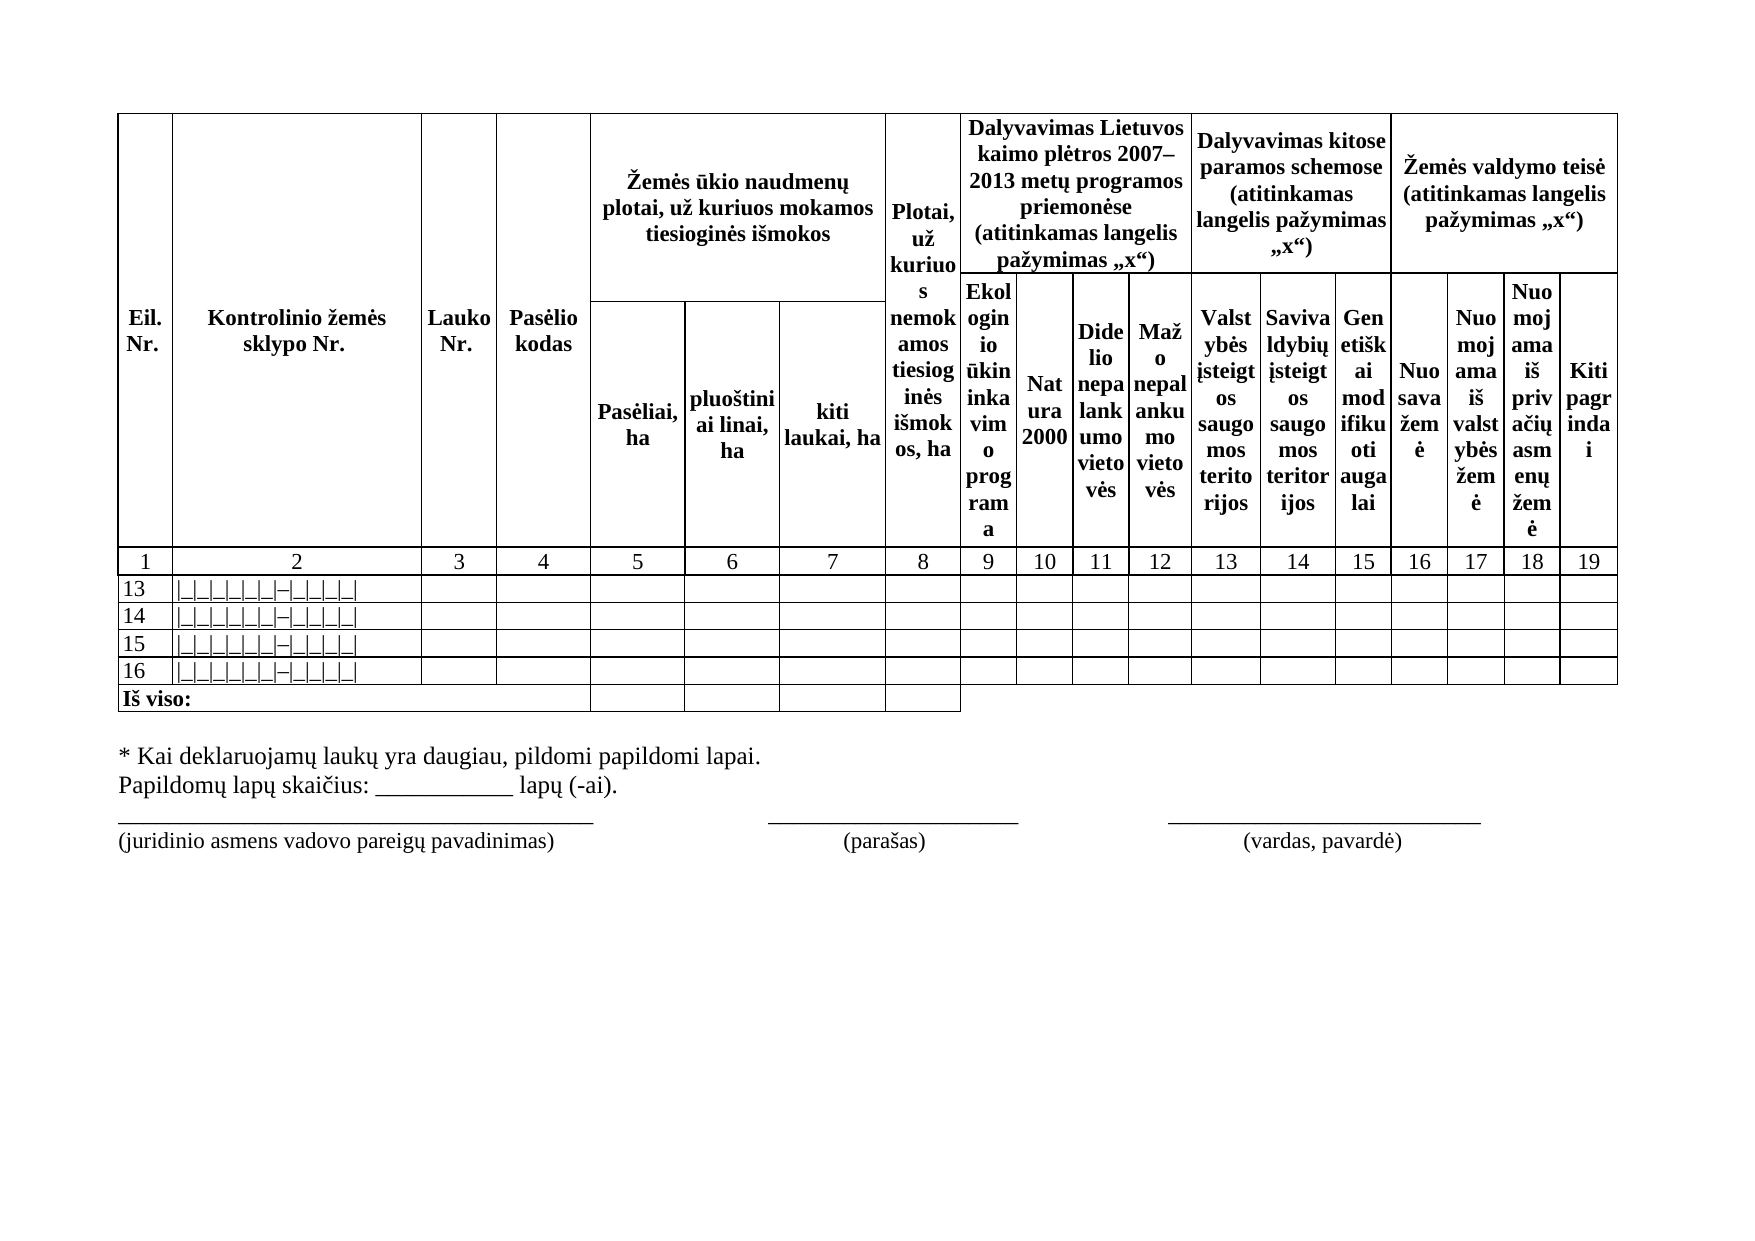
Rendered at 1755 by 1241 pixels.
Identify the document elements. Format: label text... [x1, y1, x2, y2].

table_cell [422, 603, 496, 629]
table_cell [1017, 658, 1072, 684]
table_cell [1129, 658, 1191, 684]
table_cell [886, 658, 960, 684]
table_cell [1129, 630, 1191, 656]
table_cell 8 [886, 548, 960, 574]
table_cell 16 [119, 658, 172, 684]
table_header Dalyvavimas Lietuvos kaimo plėtros 2007–2013 metų programos priemonėse (atitinkamas langelis pažymimas „x“) [961, 114, 1191, 272]
table_cell Nuomojama iš privačių asmenų žemė [1505, 274, 1559, 546]
table_cell [685, 576, 779, 602]
table_cell Nuomojama iš valstybės žemė [1448, 274, 1503, 546]
table_cell [1392, 576, 1447, 602]
table_cell [886, 576, 960, 602]
table_cell [591, 603, 684, 629]
table_cell [497, 658, 590, 684]
text Papildomų lapų skaičius: ___________ lapų (-ai). [118, 770, 1636, 798]
table_cell [886, 630, 960, 656]
table_cell 9 [961, 548, 1016, 574]
table_cell [422, 576, 496, 602]
table_cell Kiti pagrindai [1561, 274, 1617, 546]
table_cell [1129, 603, 1191, 629]
table_cell [685, 630, 779, 656]
table_cell 19 [1561, 548, 1617, 574]
table_header Plotai, už kuriuos nemokamos tiesioginės išmokos, ha [886, 114, 960, 546]
table_cell [1073, 630, 1128, 656]
table_cell 13 [1192, 548, 1260, 574]
table_cell [961, 576, 1016, 602]
table_cell kiti laukai, ha [780, 302, 885, 546]
table_cell Mažo nepalankumo vietovės [1130, 274, 1191, 546]
table_cell [1261, 603, 1335, 629]
table_cell [1017, 576, 1072, 602]
table_cell 3 [422, 548, 496, 574]
table_cell [780, 630, 885, 656]
table_cell [1336, 630, 1391, 656]
table_cell |_|_|_|_|_|_|–|_|_|_|_| [173, 630, 421, 656]
table_cell [1336, 658, 1391, 684]
table_cell [886, 685, 960, 711]
text ______________________________________ ____________________ _________________________ [118, 798, 1636, 827]
table_cell 7 [780, 548, 885, 574]
table_cell 16 [1392, 548, 1447, 574]
table_cell [886, 603, 960, 629]
table_header Kontrolinio žemės sklypo Nr. [173, 114, 421, 546]
table_cell [1192, 576, 1260, 602]
table_cell Genetiškai modifikuoti augalai [1336, 274, 1390, 546]
table_cell 17 [1448, 548, 1503, 574]
text * Kai deklaruojamų laukų yra daugiau, pildomi papildomi lapai. [118, 741, 1636, 770]
table_header Eil. Nr. [119, 114, 172, 546]
table_cell [1561, 603, 1617, 629]
table_cell Ekologinio ūkininkavimo programa [961, 274, 1016, 546]
table_cell [780, 658, 885, 684]
table_cell pluoštiniai linai, ha [686, 302, 779, 546]
table_cell [1561, 630, 1617, 656]
table_cell [1448, 630, 1504, 656]
table_cell Didelio nepalankumo vietovės [1074, 274, 1128, 546]
table_cell 15 [119, 630, 172, 656]
table_cell 13 [119, 576, 172, 602]
table_cell 5 [591, 548, 684, 574]
table_cell Iš viso: [119, 685, 590, 711]
table_cell [497, 630, 590, 656]
table_cell Pasėliai, ha [591, 302, 684, 546]
table_cell [1073, 576, 1128, 602]
table_cell [1017, 603, 1072, 629]
table_cell [1192, 603, 1260, 629]
table_cell [1448, 603, 1504, 629]
table_cell [685, 603, 779, 629]
table_cell [422, 630, 496, 656]
table_cell [1448, 658, 1504, 684]
table_cell [961, 603, 1016, 629]
table_cell [497, 603, 590, 629]
table_cell [1448, 576, 1504, 602]
table_cell 11 [1074, 548, 1128, 574]
table_cell [1129, 576, 1191, 602]
table_cell [1073, 603, 1128, 629]
table_cell |_|_|_|_|_|_|–|_|_|_|_| [173, 603, 421, 629]
table_cell 15 [1336, 548, 1390, 574]
table_cell [422, 658, 496, 684]
table_cell 2 [173, 548, 421, 574]
table_cell [1073, 658, 1128, 684]
table_cell [961, 658, 1016, 684]
table_cell [685, 685, 779, 711]
table_header Žemės ūkio naudmenų plotai, už kuriuos mokamos tiesioginės išmokos [591, 114, 885, 301]
table_cell [1392, 630, 1447, 656]
table_cell [591, 685, 684, 711]
table_cell [685, 658, 779, 684]
table_cell [1336, 576, 1391, 602]
table_cell Natura 2000 [1017, 274, 1072, 546]
table_cell [1336, 603, 1391, 629]
table_cell 12 [1130, 548, 1191, 574]
table_cell |_|_|_|_|_|_|–|_|_|_|_| [173, 576, 421, 602]
table_cell [1261, 630, 1335, 656]
table_cell [1561, 658, 1617, 684]
table_cell [591, 658, 684, 684]
table_cell [1505, 630, 1559, 656]
table_cell [1017, 630, 1072, 656]
table_cell [591, 630, 684, 656]
table_cell 10 [1017, 548, 1072, 574]
table_cell [497, 576, 590, 602]
table_cell 14 [119, 603, 172, 629]
table_header Pasėlio kodas [497, 114, 590, 546]
table_header Žemės valdymo teisė (atitinkamas langelis pažymimas „x“) [1392, 114, 1617, 272]
table_cell [1505, 658, 1559, 684]
table_header Lauko Nr. [422, 114, 496, 546]
table_cell 6 [686, 548, 779, 574]
table_cell [1192, 658, 1260, 684]
table_cell [1261, 576, 1335, 602]
table_cell 4 [497, 548, 590, 574]
table_cell [1192, 630, 1260, 656]
table_cell Valstybės įsteigtos saugomos teritorijos [1192, 274, 1260, 546]
table_cell Savivaldybių įsteigtos saugomos teritorijos [1261, 274, 1335, 546]
text (juridinio asmens vadovo pareigų pavadinimas) (parašas) (vardas, pavardė) [118, 827, 1636, 853]
table_header Dalyvavimas kitose paramos schemose (atitinkamas langelis pažymimas „x“) [1192, 114, 1390, 272]
table_cell [780, 685, 885, 711]
table_cell [1261, 658, 1335, 684]
table_cell [961, 630, 1016, 656]
table_cell [780, 576, 885, 602]
table_cell [780, 603, 885, 629]
table_cell [1561, 576, 1617, 602]
table_cell [1392, 603, 1447, 629]
table_cell 14 [1261, 548, 1335, 574]
table_cell [1392, 658, 1447, 684]
table_cell [1505, 576, 1559, 602]
table_cell |_|_|_|_|_|_|–|_|_|_|_| [173, 658, 421, 684]
table_cell [961, 685, 1617, 711]
table_cell [1505, 603, 1559, 629]
table_cell 1 [119, 548, 172, 574]
table_cell [591, 576, 684, 602]
table_cell 18 [1505, 548, 1559, 574]
table_cell Nuosava žemė [1392, 274, 1447, 546]
